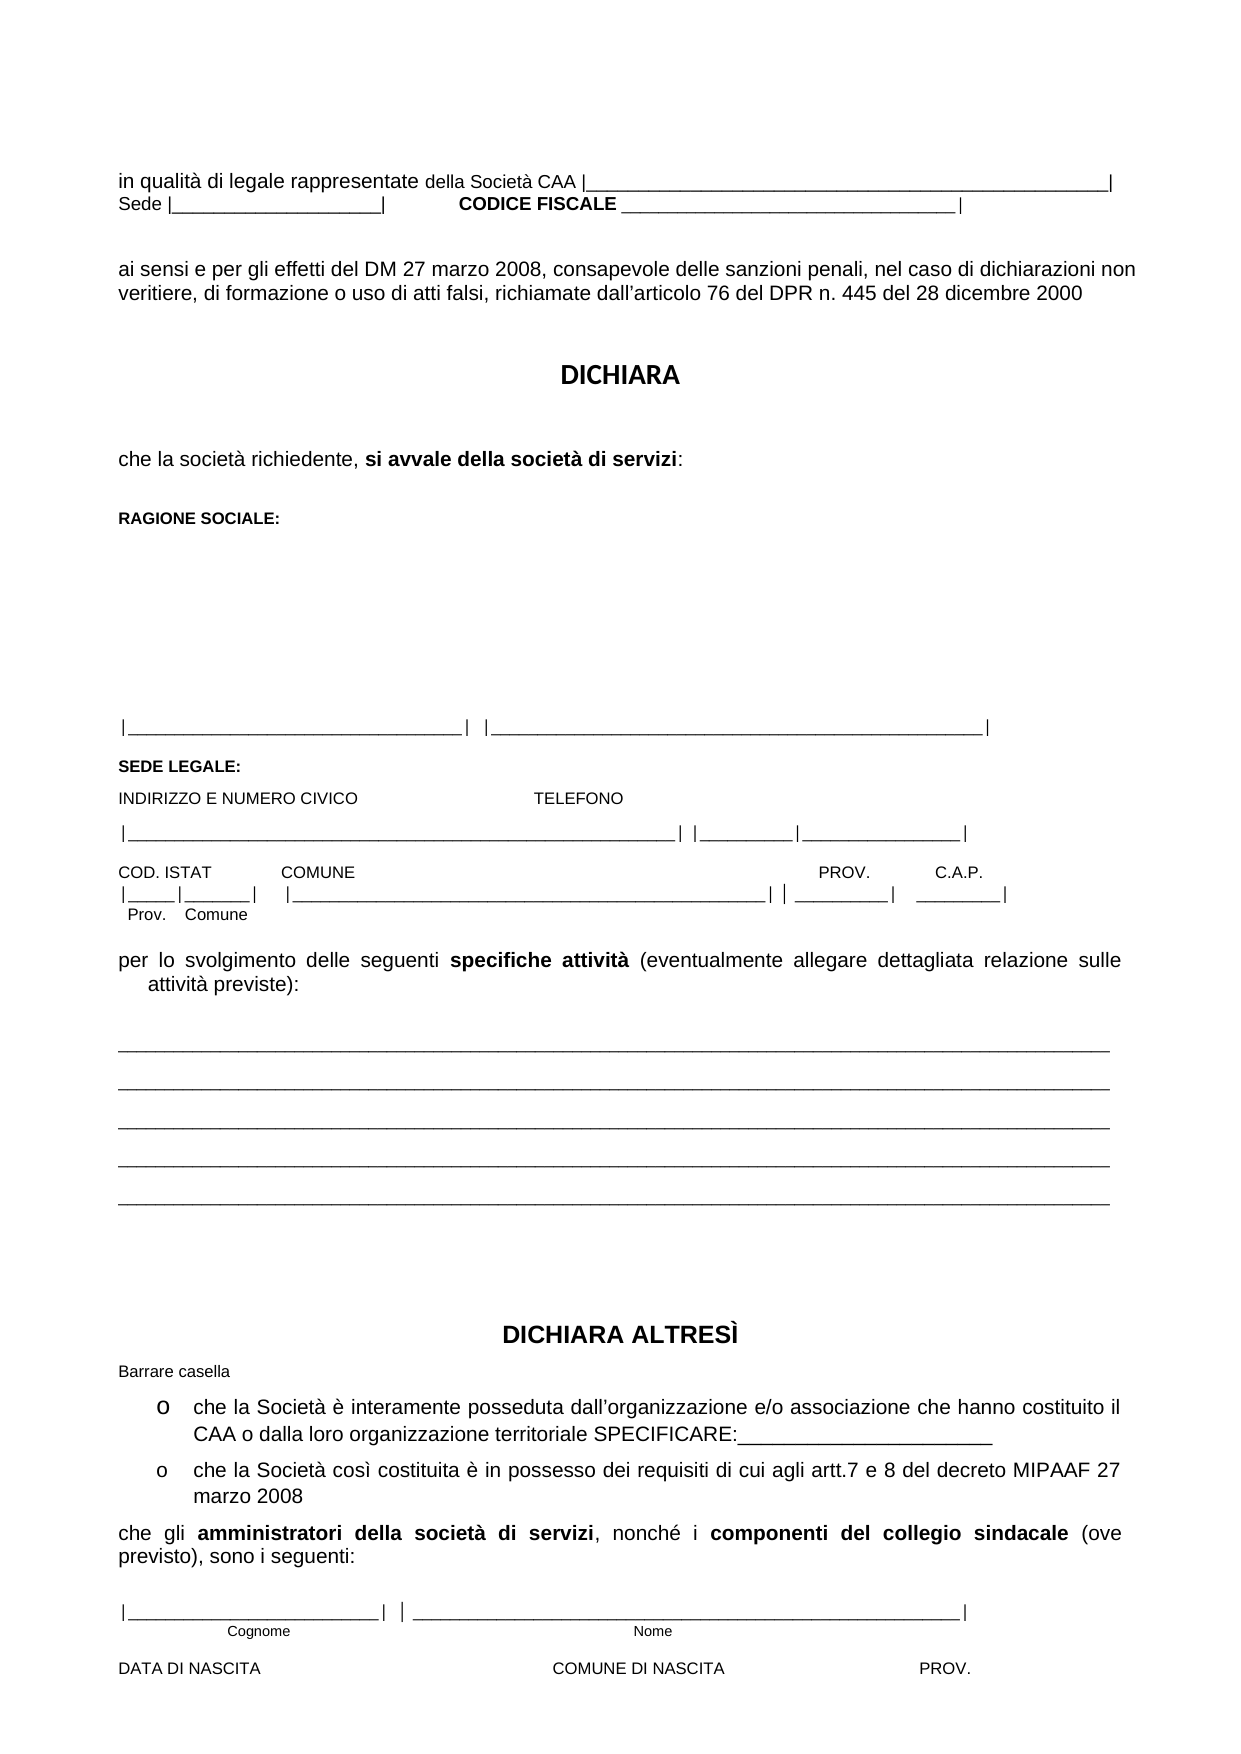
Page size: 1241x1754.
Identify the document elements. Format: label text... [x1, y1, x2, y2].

text in qualità di legale rappresentate della Società CAA |__________________________________________________| Sede |____________________| CODICE FISCALE ____________________________________| [118, 169, 1122, 216]
text INDIRIZZO E NUMERO CIVICO TELEFONO [118, 789, 1122, 808]
text DATA DI NASCITA COMUNE DI NASCITA PROV. [118, 1658, 1122, 1678]
text RAGIONE SOCIALE: [118, 509, 1122, 528]
text DICHIARA ALTRESÌ [118, 1320, 1122, 1349]
text Barrare casella [118, 1362, 1122, 1381]
text ___________________________________________________________________________________________________________ [118, 1110, 1122, 1129]
text |___________________________| │ ___________________________________________________________| [118, 1600, 1122, 1623]
list che la Società così costituita è in possesso dei requisiti di cui agli artt.7 e 8 del decreto MIPAAF 27 marzo 2008 [156, 1458, 1122, 1508]
text ___________________________________________________________________________________________________________ [118, 1187, 1122, 1206]
text che gli amministratori della società di servizi, nonché i componenti del collegio sindacale (ove previsto), sono i seguenti: [118, 1520, 1122, 1568]
text Prov. Comune [118, 904, 1122, 923]
text |____________________________________| |_____________________________________________________| [118, 716, 1122, 736]
text che la società richiedente, si avvale della società di servizi: [118, 447, 1122, 471]
text per lo svolgimento delle seguenti specifiche attività (eventualmente allegare dettagliata relazione sulle attività previste): [118, 947, 1122, 995]
list che la Società è interamente posseduta dall’organizzazione e/o associazione che hanno costituito il CAA o dalla loro organizzazione territoriale SPECIFICARE:______________________ [156, 1393, 1122, 1446]
text |___________________________________________________________| |__________|_________________| [118, 821, 1122, 843]
text Cognome Nome [118, 1623, 1122, 1639]
text |_____|_______| |___________________________________________________| │ __________| _________| [118, 882, 1122, 904]
text ___________________________________________________________________________________________________________ [118, 1149, 1122, 1168]
text SEDE LEGALE: [118, 757, 1122, 776]
text ai sensi e per gli effetti del DM 27 marzo 2008, consapevole delle sanzioni penali, nel caso di dichiarazioni non veritiere, di formazione o uso di atti falsi, richiamate dall’articolo 76 del DPR n. 445 del 28 dicembre 2000 [118, 256, 1137, 304]
text ___________________________________________________________________________________________________________ [118, 1034, 1122, 1053]
text ___________________________________________________________________________________________________________ [118, 1072, 1122, 1091]
subtitle DICHIARA [118, 356, 1122, 391]
text COD. ISTAT COMUNE PROV. C.A.P. [118, 862, 1122, 882]
